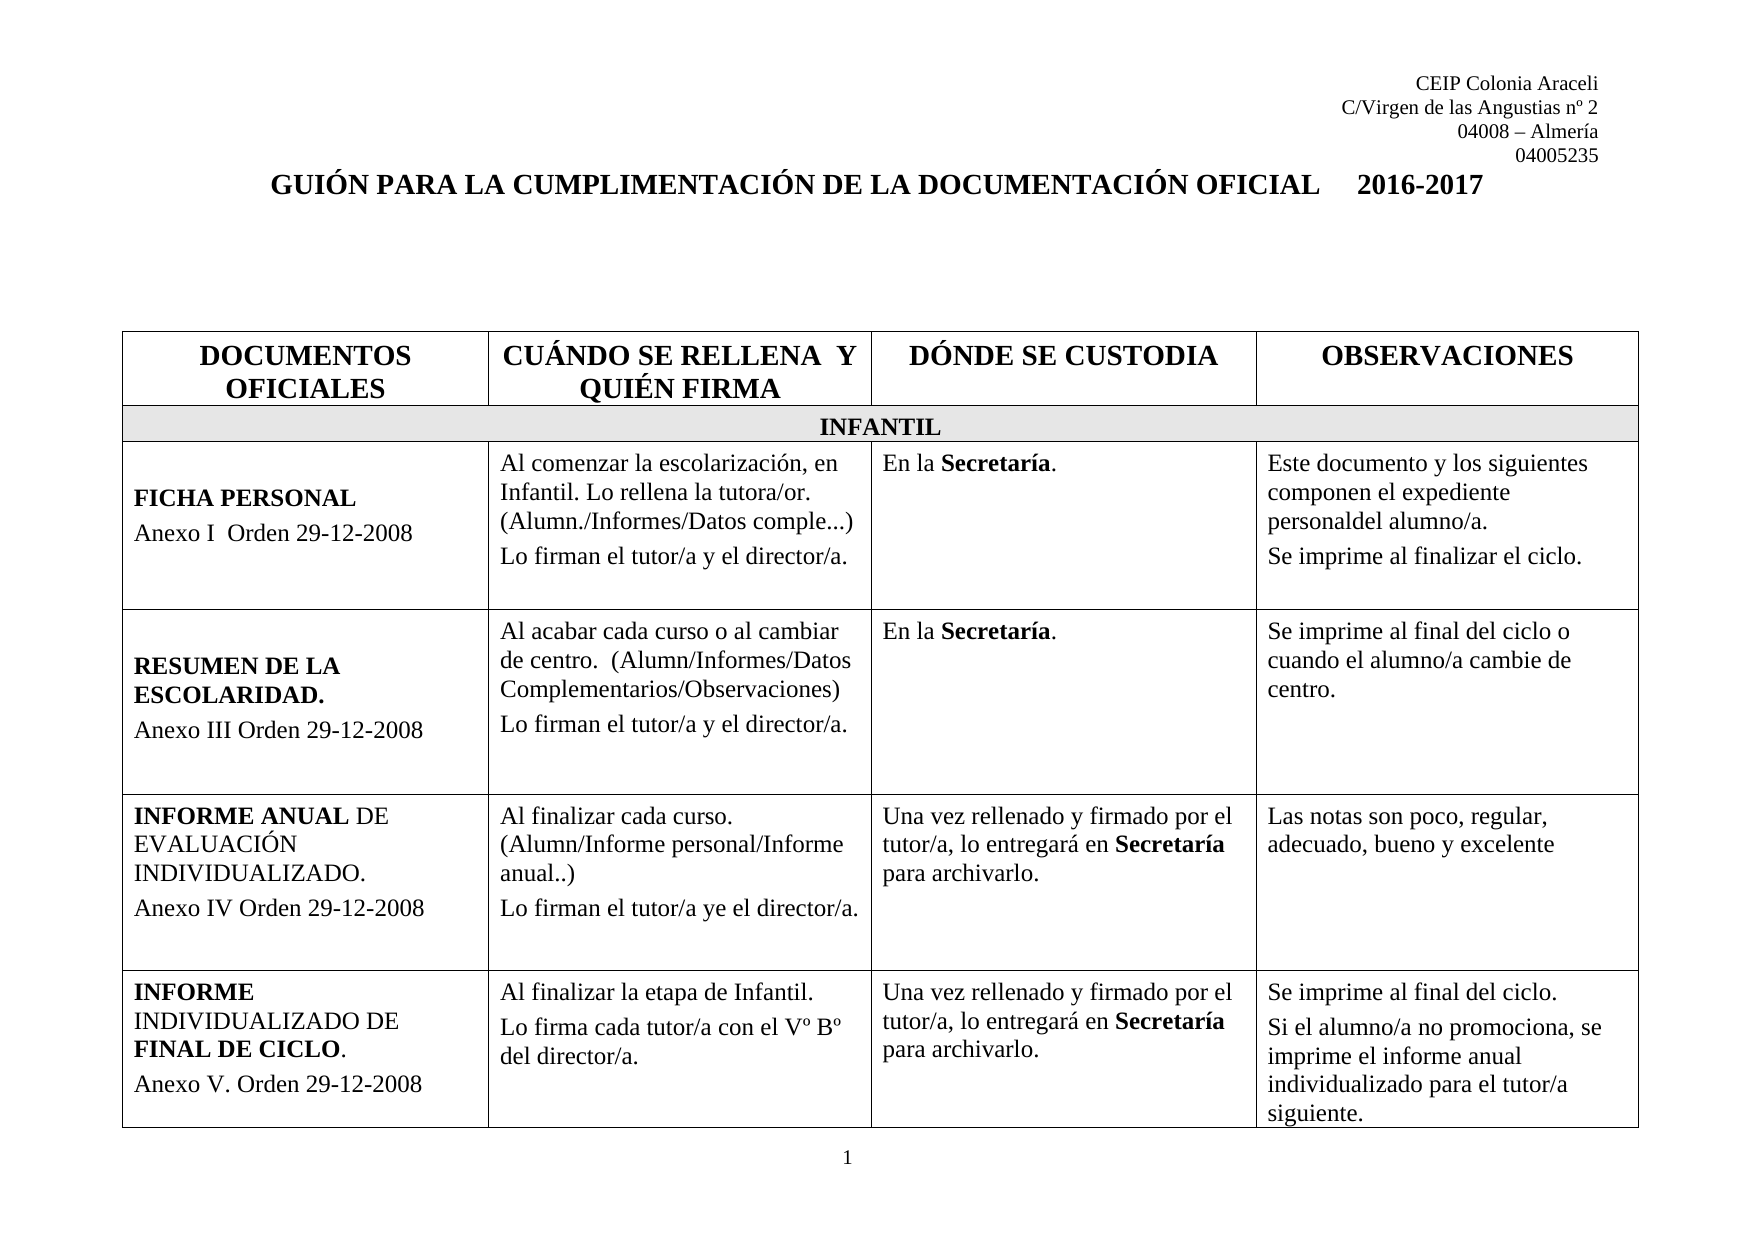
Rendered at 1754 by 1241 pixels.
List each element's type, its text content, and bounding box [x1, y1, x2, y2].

table_cell INFORME ANUAL DE EVALUACIÓN INDIVIDUALIZADO. Anexo IV Orden 29-12-2008 [123, 795, 488, 970]
table_cell Se imprime al final del ciclo. Si el alumno/a no promociona, se imprime el informe anual individualizado para el tutor/a siguiente. [1257, 971, 1638, 1127]
table_cell INFANTIL [123, 406, 1638, 441]
table_cell Al acabar cada curso o al cambiar de centro. (Alumn/Informes/Datos Complementarios/Observaciones) Lo firman el tutor/a y el director/a. [489, 610, 871, 793]
table_cell En la Secretaría. [872, 442, 1256, 609]
table_cell Este documento y los siguientes componen el expediente personaldel alumno/a. Se imprime al finalizar el ciclo. [1257, 442, 1638, 609]
table_cell INFORME INDIVIDUALIZADO DE FINAL DE CICLO. Anexo V. Orden 29-12-2008 [123, 971, 488, 1127]
table_cell Una vez rellenado y firmado por el tutor/a, lo entregará en Secretaría para archivarlo. [872, 971, 1256, 1127]
table_cell Una vez rellenado y firmado por el tutor/a, lo entregará en Secretaría para archivarlo. [872, 795, 1256, 970]
table_header DÓNDE SE CUSTODIA [872, 332, 1256, 405]
table_cell Al finalizar cada curso. (Alumn/Informe personal/Informe anual..) Lo firman el tutor/a ye el director/a. [489, 795, 871, 970]
table_header OBSERVACIONES [1257, 332, 1638, 405]
table_cell Al comenzar la escolarización, en Infantil. Lo rellena la tutora/or. (Alumn./Informes/Datos comple...) Lo firman el tutor/a y el director/a. [489, 442, 871, 609]
table_cell Al finalizar la etapa de Infantil. Lo firma cada tutor/a con el Vº Bº del director/a. [489, 971, 871, 1127]
table_cell Se imprime al final del ciclo o cuando el alumno/a cambie de centro. [1257, 610, 1638, 793]
table_header CUÁNDO SE RELLENA Y QUIÉN FIRMA [489, 332, 871, 405]
table_header DOCUMENTOS OFICIALES [123, 332, 488, 405]
table_cell En la Secretaría. [872, 610, 1256, 793]
table_cell RESUMEN DE LA ESCOLARIDAD. Anexo III Orden 29-12-2008 [123, 610, 488, 793]
table_cell Las notas son poco, regular, adecuado, bueno y excelente [1257, 795, 1638, 970]
table_cell FICHA PERSONAL Anexo I Orden 29-12-2008 [123, 442, 488, 609]
